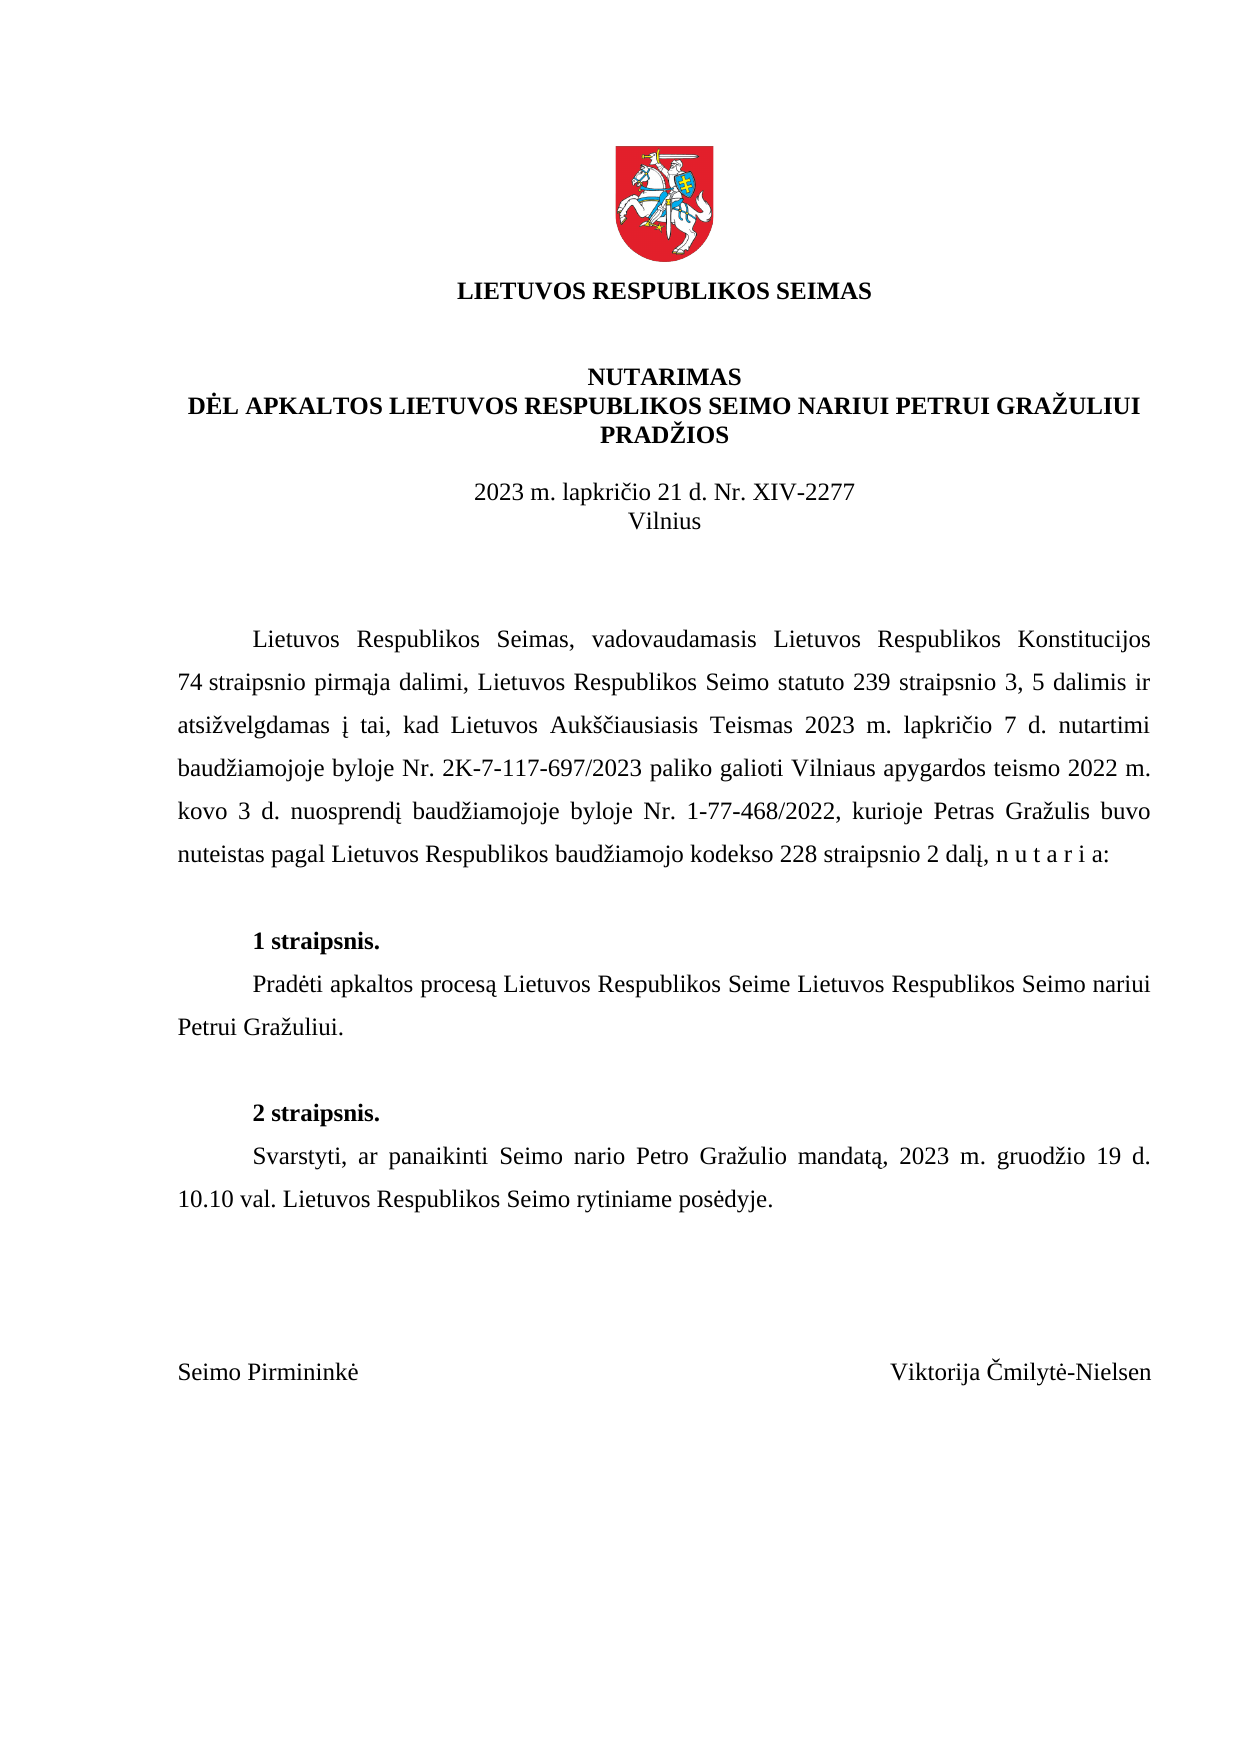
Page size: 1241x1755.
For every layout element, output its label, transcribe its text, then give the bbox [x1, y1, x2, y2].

text Svarstyti, ar panaikinti Seimo nario Petro Gražulio mandatą, 2023 m. gruodžio 19 d. 10.10 val. Lietuvos Respublikos Seimo rytiniame posėdyje. [177, 1141, 1152, 1213]
text 2 straipsnis. [177, 1098, 1152, 1127]
text NUTARIMAS [177, 362, 1152, 391]
text DĖL APKALTOS LIETUVOS RESPUBLIKOS SEIMO NARIUI PETRUI GRAŽULIUI PRADŽIOS [177, 391, 1152, 448]
text Lietuvos Respublikos Seimas, vadovaudamasis Lietuvos Respublikos Konstitucijos 74 straipsnio pirmąja dalimi, Lietuvos Respublikos Seimo statuto 239 straipsnio 3, 5 dalimis ir atsižvelgdamas į tai, kad Lietuvos Aukščiausiasis Teismas 2023 m. lapkričio 7 d. nutartimi baudžiamojoje byloje Nr. 2K-7-117-697/2023 paliko galioti Vilniaus apygardos teismo 2022 m. kovo 3 d. nuosprendį baudžiamojoje byloje Nr. 1-77-468/2022, kurioje Petras Gražulis buvo nuteistas pagal Lietuvos Respublikos baudžiamojo kodekso 228 straipsnio 2 dalį, nutaria: [177, 624, 1152, 868]
text Seimo Pirmininkė Viktorija Čmilytė-Nielsen [177, 1357, 1152, 1386]
text 1 straipsnis. [177, 926, 1152, 954]
text LIETUVOS RESPUBLIKOS SEIMAS [177, 276, 1152, 305]
text 2023 m. lapkričio 21 d. Nr. XIV-2277 [177, 477, 1152, 506]
text Pradėti apkaltos procesą Lietuvos Respublikos Seime Lietuvos Respublikos Seimo nariui Petrui Gražuliui. [177, 969, 1152, 1041]
text Vilnius [177, 506, 1152, 535]
